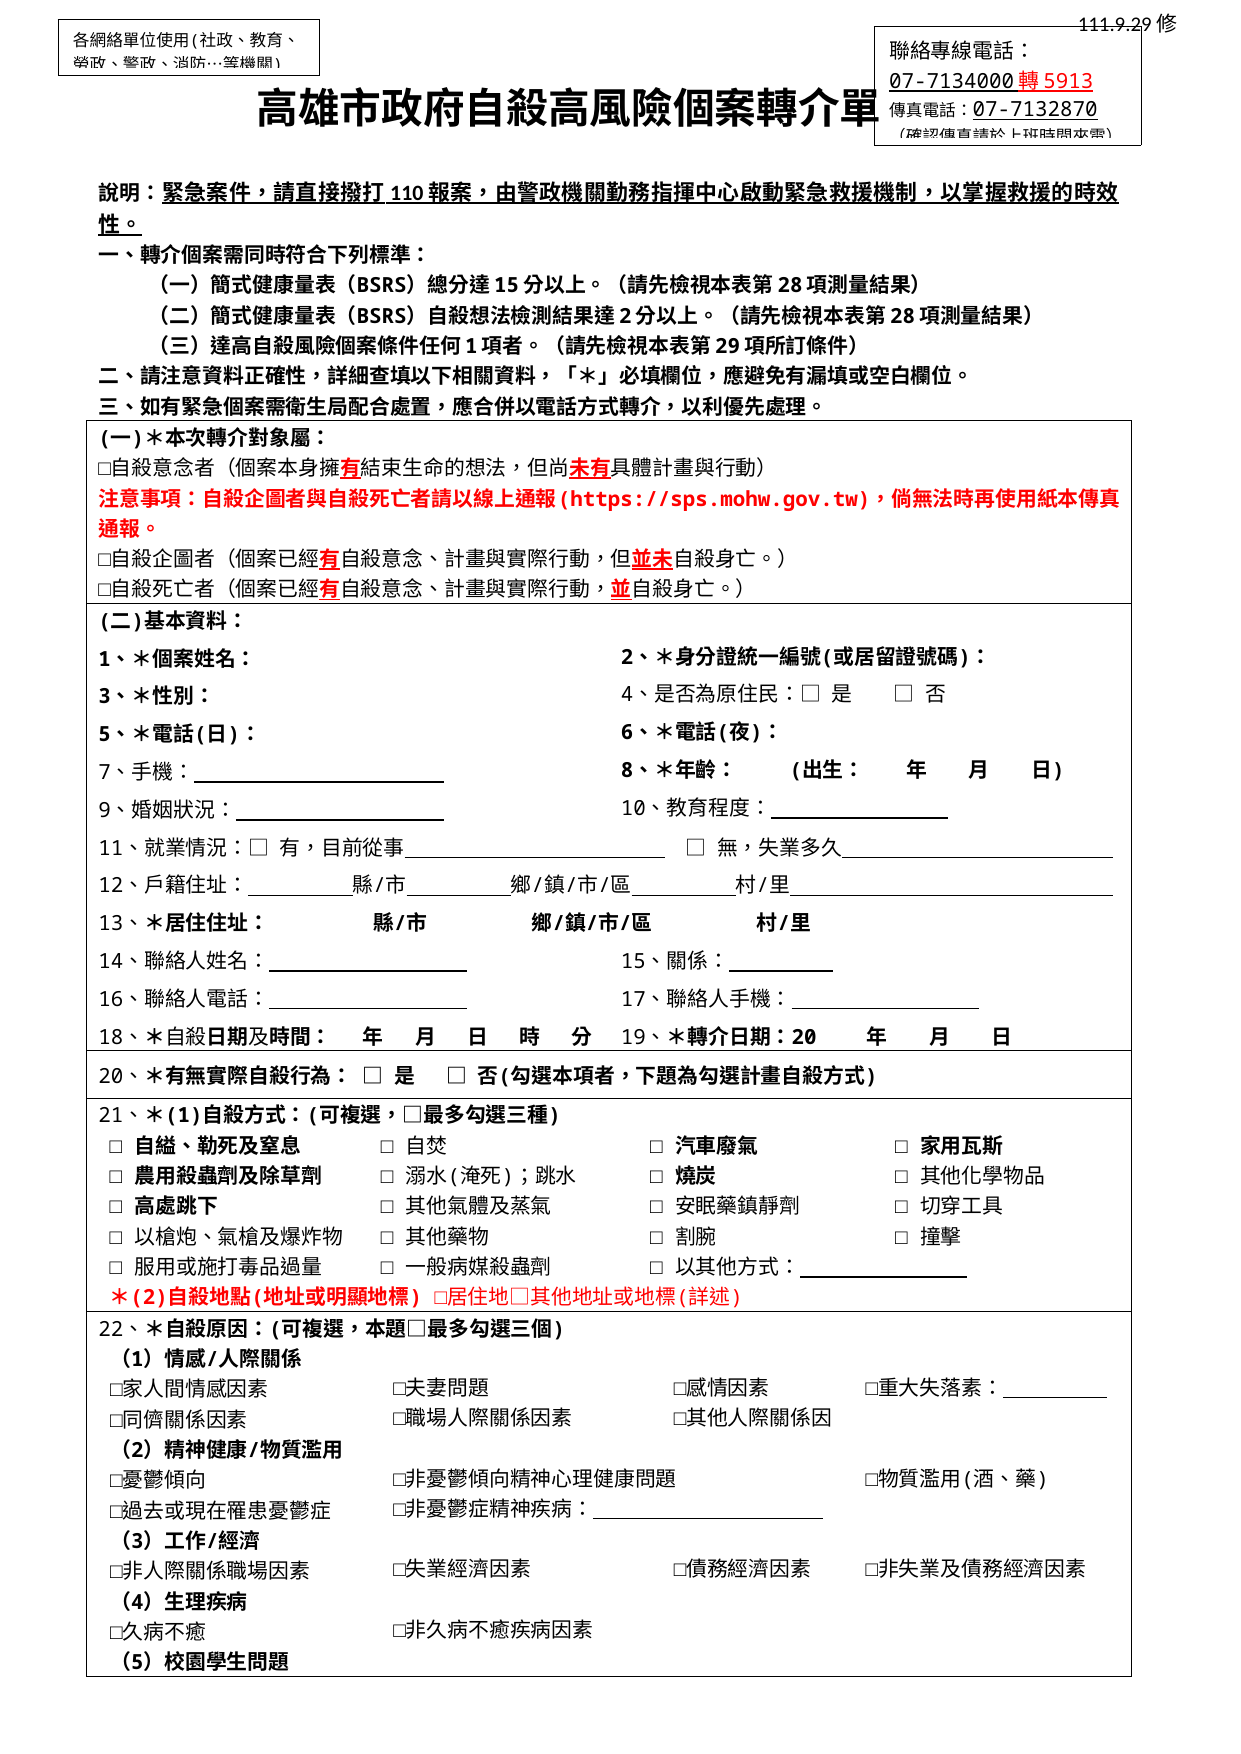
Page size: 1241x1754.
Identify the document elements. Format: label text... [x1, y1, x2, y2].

table_cell （4）生理疾病 □久病不癒 [99, 1585, 382, 1646]
table_cell ＊(2)自殺地點(地址或明顯地標) □居住地□其他地址或地標(詳述) [98, 1281, 1121, 1311]
table_cell 22、＊自殺原因：(可複選，本題□最多勾選三個) [87, 1312, 1131, 1676]
table_cell □ 溺水(淹死)；跳水 [369, 1159, 638, 1190]
table_cell [854, 1646, 1120, 1676]
text 傳真電話：07-7132870 [889, 94, 1126, 123]
table_cell □失業經濟因素 [382, 1524, 662, 1585]
text 聯絡專線電話： [889, 34, 1126, 64]
table_cell 21、＊(1)自殺方式：(可複選，□最多勾選三種) [87, 1099, 1131, 1311]
table_header □感情因素 □其他人際關係因 [662, 1343, 854, 1433]
table_cell □非失業及債務經濟因素 [854, 1524, 1120, 1585]
text 高雄市政府自殺高風險個案轉介單 [1064, 1, 1240, 54]
table_header □ 自縊、勒死及窒息 [98, 1129, 369, 1159]
table_cell □ 安眠藥鎮靜劑 [639, 1190, 883, 1220]
table_cell 14、聯絡人姓名： 16、聯絡人電話： 18、＊自殺日期及時間： 年 月 日 時 分 [87, 937, 609, 1050]
table_cell □ 農用殺蟲劑及除草劑 [98, 1159, 369, 1190]
table_cell （5）校園學生問題 [99, 1646, 382, 1676]
table_cell □ 切穿工具 [884, 1190, 1121, 1220]
table_cell □ 以其他方式： [639, 1250, 1121, 1281]
text （確認傳真請於上班時間來電） [889, 123, 1126, 138]
table_cell (二)基本資料： 1、＊個案姓名： 3、＊性別： 5、＊電話(日)： 7、手機： 9、婚姻狀況： [87, 604, 609, 823]
text 高雄市政府自殺高風險個案轉介單 [1126, 75, 1141, 136]
table_cell (一)＊本次轉介對象屬： □自殺意念者（個案本身擁有結束生命的想法，但尚未有具體計畫與行動） 注意事項：自殺企圖者與自殺死亡者請以線上通報(https://sps.mohw.gov.tw)，倘無法時再使用紙本傳真通報。 □自殺企圖者（個案已經有自殺意念、計畫與實際行動，但並未自殺身亡。） □自殺死亡者（個案已經有自殺意念、計畫與實際行動，並自殺身亡。） [87, 421, 1131, 603]
table_cell [382, 1646, 662, 1676]
table_cell [662, 1585, 854, 1646]
table_cell □ 一般病媒殺蟲劑 [369, 1250, 638, 1281]
table_cell □ 其他藥物 [369, 1220, 638, 1250]
table_cell □ 高處跳下 [98, 1190, 369, 1220]
table_cell □ 撞擊 [884, 1220, 1121, 1250]
table_header （1）情感/人際關係 □家人間情感因素 □同儕關係因素 [99, 1343, 382, 1433]
table_cell □債務經濟因素 [662, 1524, 854, 1585]
table_cell 15、關係： 17、聯絡人手機： 19、＊轉介日期：20 年 月 日 [609, 937, 1131, 1050]
table_header □ 汽車廢氣 [639, 1129, 883, 1159]
table_header □ 自焚 [369, 1129, 638, 1159]
table_cell □ 服用或施打毒品過量 [98, 1250, 369, 1281]
table_cell □ 其他氣體及蒸氣 [369, 1190, 638, 1220]
table_header 說明：緊急案件，請直接撥打110報案，由警政機關勤務指揮中心啟動緊急救援機制，以掌握救援的時效性。 一、轉介個案需同時符合下列標準： （一）簡式健康量表（BSRS）總分達15分以上。（請先檢視本表第28項測量結果） （二）簡式健康量表（BSRS）自殺想法檢測結果達2分以上。（請先檢視本表第28項測量結果） （三）達高自殺風險個案條件任何1項者。（請先檢視本表第29項所訂條件） 二、請注意資料正確性，詳細查填以下相關資料，「＊」必填欄位，應避免有漏填或空白欄位。 三、如有緊急個案需衛生局配合處置，應合併以電話方式轉介，以利優先處理。 [87, 175, 1132, 420]
table_cell □ 割腕 [639, 1220, 883, 1250]
text 高雄市政府自殺高風險個案轉介單 [1142, 75, 1162, 136]
table_header □重大失落素： [854, 1343, 1120, 1433]
table_cell □ 燒炭 [639, 1159, 883, 1190]
table_cell 11、就業情況：□ 有，目前從事 □ 無，失業多久 12、戶籍住址： 縣/市 鄉/鎮/市/區 村/里 13、＊居住住址： 縣/市 鄉/鎮/市/區 村/里 [87, 823, 1131, 937]
table_cell 20、＊有無實際自殺行為： □ 是 □ 否(勾選本項者，下題為勾選計畫自殺方式) [87, 1051, 1131, 1097]
table_cell （2）精神健康/物質濫用 □憂鬱傾向 □過去或現在罹患憂鬱症 [99, 1433, 382, 1524]
text 07-7134000轉5913 [889, 64, 1126, 94]
table_header □夫妻問題 □職場人際關係因素 [382, 1343, 662, 1433]
table_cell □非憂鬱傾向精神心理健康問題 □非憂鬱症精神疾病： [382, 1433, 854, 1524]
table_cell [662, 1646, 854, 1676]
table_cell □物質濫用(酒、藥) [854, 1433, 1120, 1524]
text 高雄市政府自殺高風險個案轉介單 [875, 75, 889, 136]
text 111.9.29修 [1078, 8, 1225, 38]
text 各網絡單位使用(社政、教育、勞政、警政、消防…等機關) [73, 27, 304, 68]
table_cell （3）工作/經濟 □非人際關係職場因素 [99, 1524, 382, 1585]
text 高雄市政府自殺高風險個案轉介單 [56, 75, 874, 136]
table_cell 2、＊身分證統一編號(或居留證號碼)： 4、是否為原住民：□ 是 □ 否 6、＊電話(夜)： 8、＊年齡： (出生： 年 月 日) 10、教育程度： [609, 604, 1131, 823]
table_cell □ 其他化學物品 [884, 1159, 1121, 1190]
table_cell □非久病不癒疾病因素 [382, 1585, 662, 1646]
table_cell [854, 1585, 1120, 1646]
table_cell □ 以槍炮、氣槍及爆炸物 [98, 1220, 369, 1250]
table_header □ 家用瓦斯 [884, 1129, 1121, 1159]
